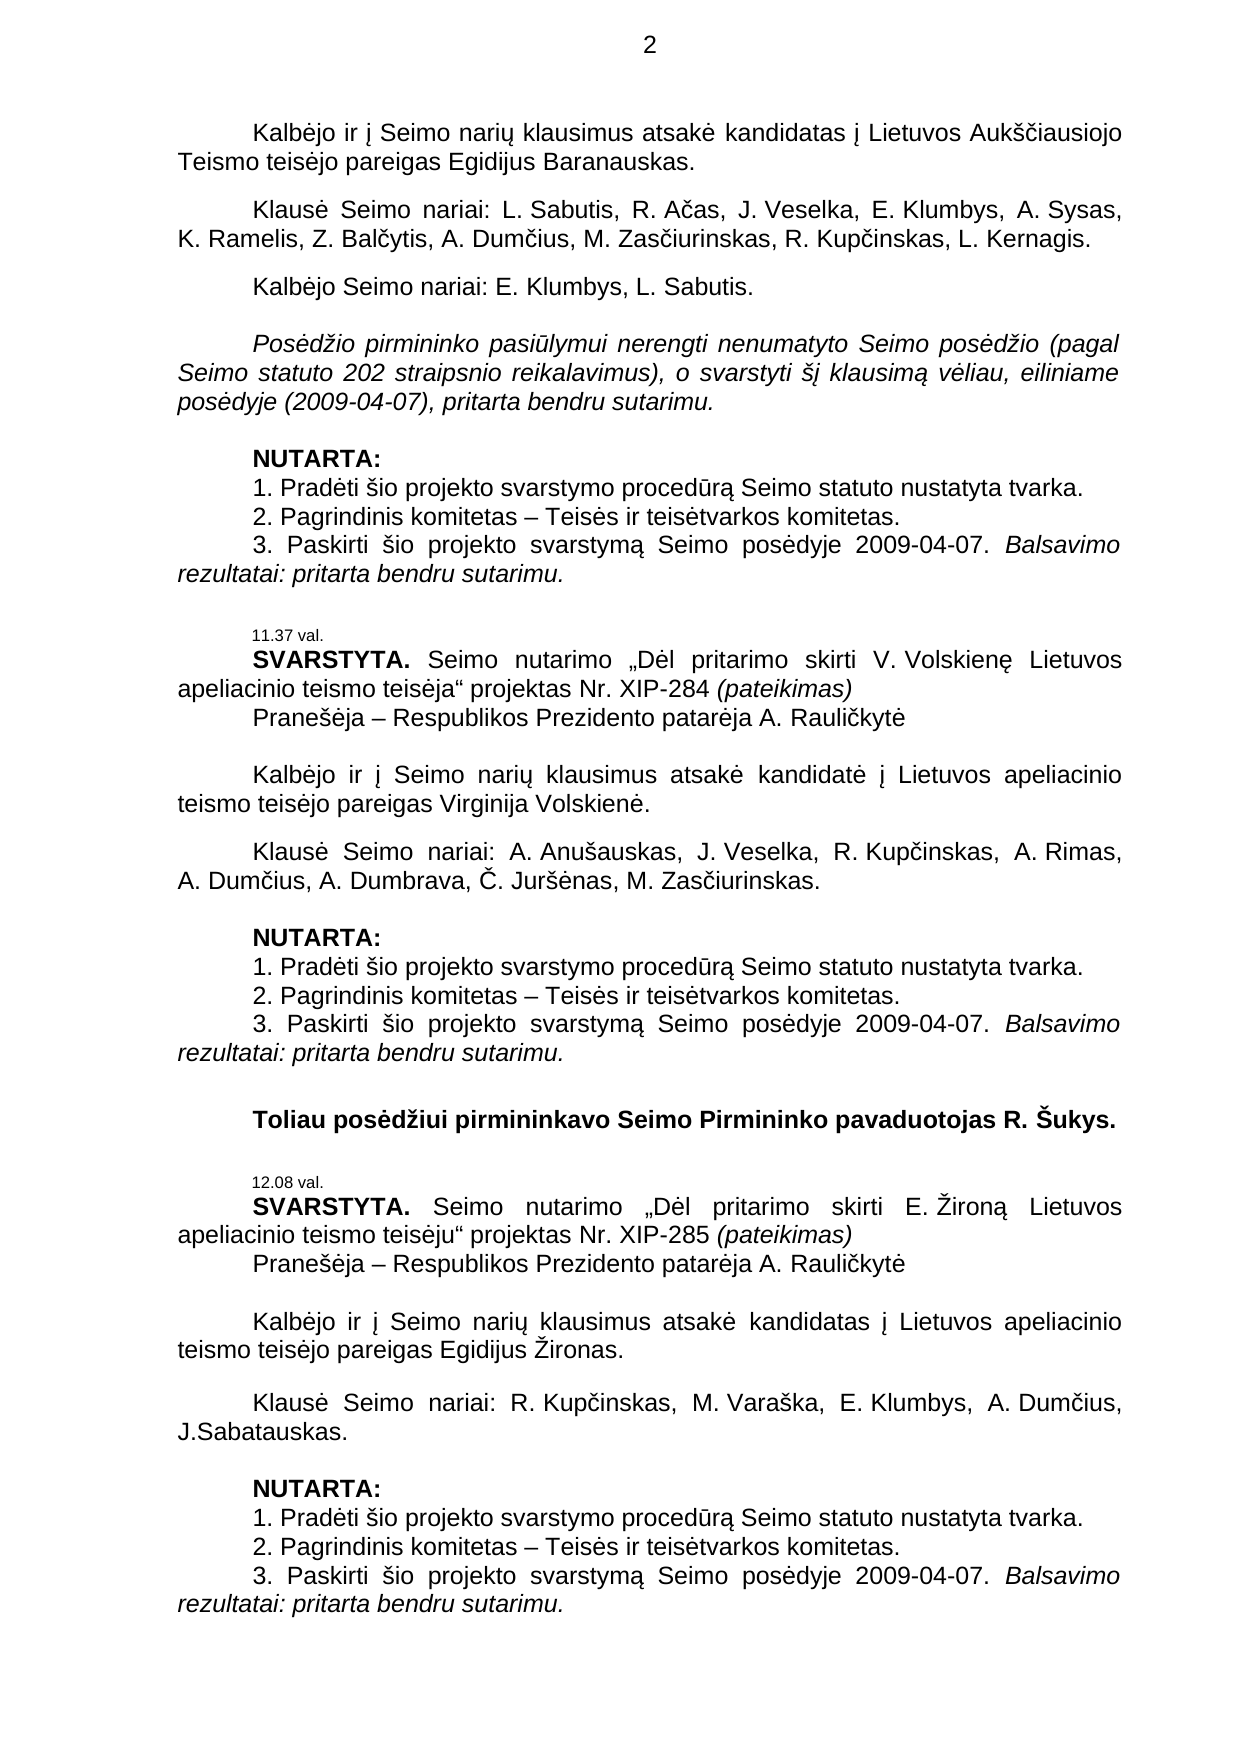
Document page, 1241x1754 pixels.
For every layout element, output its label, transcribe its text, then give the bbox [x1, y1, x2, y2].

text 12.08 val. [177, 1173, 1122, 1192]
text Klausė Seimo nariai: R. Kupčinskas, M. Varaška, E. Klumbys, A. Dumčius, J.Sabatauskas. [177, 1388, 1122, 1446]
text 2. Pagrindinis komitetas – Teisės ir teisėtvarkos komitetas. [177, 1532, 1122, 1561]
text NUTARTA: [177, 923, 1122, 952]
text Kalbėjo ir į Seimo narių klausimus atsakė kandidatas į Lietuvos apeliacinio teismo teisėjo pareigas Egidijus Žironas. [177, 1307, 1122, 1364]
text 1. Pradėti šio projekto svarstymo procedūrą Seimo statuto nustatyta tvarka. [177, 473, 1122, 501]
text Kalbėjo ir į Seimo narių klausimus atsakė kandidatė į Lietuvos apeliacinio teismo teisėjo pareigas Virginija Volskienė. [177, 760, 1122, 818]
text 3. Paskirti šio projekto svarstymą Seimo posėdyje 2009-04-07. Balsavimo rezultatai: pritarta bendru sutarimu. [177, 530, 1122, 588]
text SVARSTYTA. Seimo nutarimo „Dėl pritarimo skirti V. Volskienę Lietuvos apeliacinio teismo teisėja“ projektas Nr. XIP-284 (pateikimas) [177, 645, 1122, 703]
text 2. Pagrindinis komitetas – Teisės ir teisėtvarkos komitetas. [177, 501, 1122, 530]
text 1. Pradėti šio projekto svarstymo procedūrą Seimo statuto nustatyta tvarka. [177, 952, 1122, 981]
text NUTARTA: [177, 444, 1122, 473]
text Pranešėja – Respublikos Prezidento patarėja A. Rauličkytė [177, 1249, 1122, 1278]
text 2. Pagrindinis komitetas – Teisės ir teisėtvarkos komitetas. [177, 981, 1122, 1009]
text Klausė Seimo nariai: A. Anušauskas, J. Veselka, R. Kupčinskas, A. Rimas, A. Dumčius, A. Dumbrava, Č. Juršėnas, M. Zasčiurinskas. [177, 837, 1122, 894]
text 3. Paskirti šio projekto svarstymą Seimo posėdyje 2009-04-07. Balsavimo rezultatai: pritarta bendru sutarimu. [177, 1561, 1122, 1618]
text Klausė Seimo nariai: L. Sabutis, R. Ačas, J. Veselka, E. Klumbys, A. Sysas, K. Ramelis, Z. Balčytis, A. Dumčius, M. Zasčiurinskas, R. Kupčinskas, L. Kernagis. [177, 195, 1122, 252]
text 3. Paskirti šio projekto svarstymą Seimo posėdyje 2009-04-07. Balsavimo rezultatai: pritarta bendru sutarimu. [177, 1009, 1122, 1067]
text Pranešėja – Respublikos Prezidento patarėja A. Rauličkytė [177, 703, 1122, 732]
text NUTARTA: [177, 1474, 1122, 1503]
text Posėdžio pirmininko pasiūlymui nerengti nenumatyto Seimo posėdžio (pagal Seimo statuto 202 straipsnio reikalavimus), o svarstyti šį klausimą vėliau, eiliniame posėdyje (2009-04-07), pritarta bendru sutarimu. [177, 329, 1122, 415]
text SVARSTYTA. Seimo nutarimo „Dėl pritarimo skirti E. Žironą Lietuvos apeliacinio teismo teisėju“ projektas Nr. XIP-285 (pateikimas) [177, 1192, 1122, 1249]
text Kalbėjo ir į Seimo narių klausimus atsakė kandidatas į Lietuvos Aukščiausiojo Teismo teisėjo pareigas Egidijus Baranauskas. [177, 118, 1122, 176]
text 1. Pradėti šio projekto svarstymo procedūrą Seimo statuto nustatyta tvarka. [177, 1503, 1122, 1532]
text Kalbėjo Seimo nariai: E. Klumbys, L. Sabutis. [177, 271, 1122, 300]
text 11.37 val. [177, 626, 1122, 645]
text Toliau posėdžiui pirmininkavo Seimo Pirmininko pavaduotojas R. Šukys. [177, 1105, 1122, 1134]
